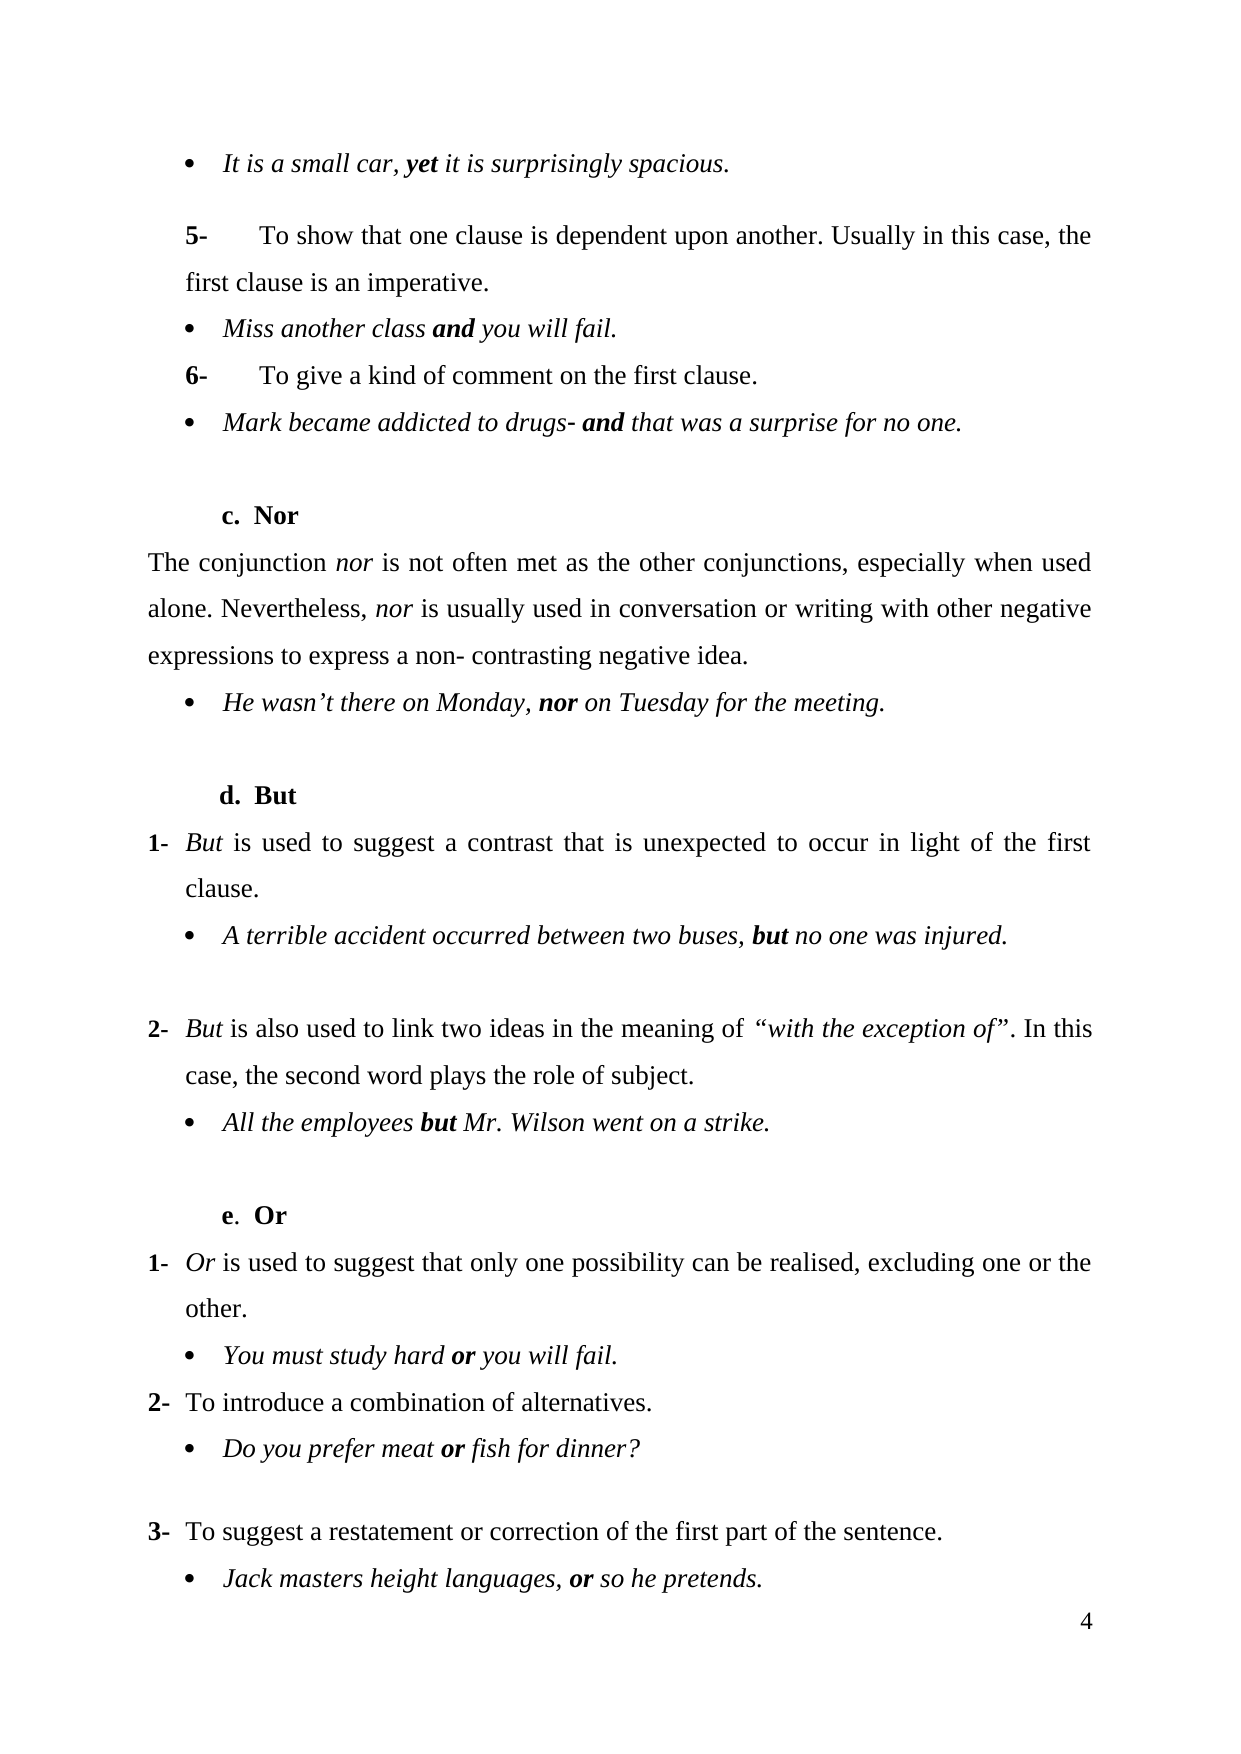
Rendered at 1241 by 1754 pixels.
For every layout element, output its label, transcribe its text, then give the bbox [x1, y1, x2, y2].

text d. But [185, 779, 1093, 810]
list To give a kind of comment on the first clause. [185, 359, 1093, 390]
list To suggest a restatement or correction of the first part of the sentence. [148, 1515, 1093, 1546]
list A terrible accident occurred between two buses, but no one was injured. [185, 919, 1093, 950]
text c. Nor [221, 499, 1093, 530]
list To introduce a combination of alternatives. [148, 1386, 1093, 1417]
text e. Or [221, 1199, 1093, 1230]
list Miss another class and you will fail. [185, 313, 1093, 344]
list Mark became addicted to drugs and that was a surprise for no one. [185, 406, 1093, 437]
list It is a small car, yet it is surprisingly spacious. [185, 148, 1093, 179]
list Do you prefer meat or fish for dinner? [185, 1433, 1093, 1464]
list You must study hard or you will fail. [185, 1339, 1093, 1370]
list But is also used to link two ideas in the meaning of “with the exception of”. In this case, the second word plays the role of subject. [148, 1013, 1093, 1090]
list Or is used to suggest that only one possibility can be realised, excluding one or the other. [148, 1246, 1093, 1324]
text The conjunction nor is not often met as the other conjunctions, especially when used alone. Nevertheless, nor is usually used in conversation or writing with other negative expressions to express a non- contrasting negative idea. [148, 546, 1093, 670]
list Jack masters height languages, or so he pretends. [185, 1562, 1093, 1593]
list He wasn’t there on Monday, nor on Tuesday for the meeting. [185, 686, 1093, 717]
list All the employees but Mr. Wilson went on a strike. [185, 1106, 1093, 1137]
list To show that one clause is dependent upon another. Usually in this case, the first clause is an imperative. [185, 219, 1093, 297]
list But is used to suggest a contrast that is unexpected to occur in light of the first clause. [148, 826, 1093, 904]
